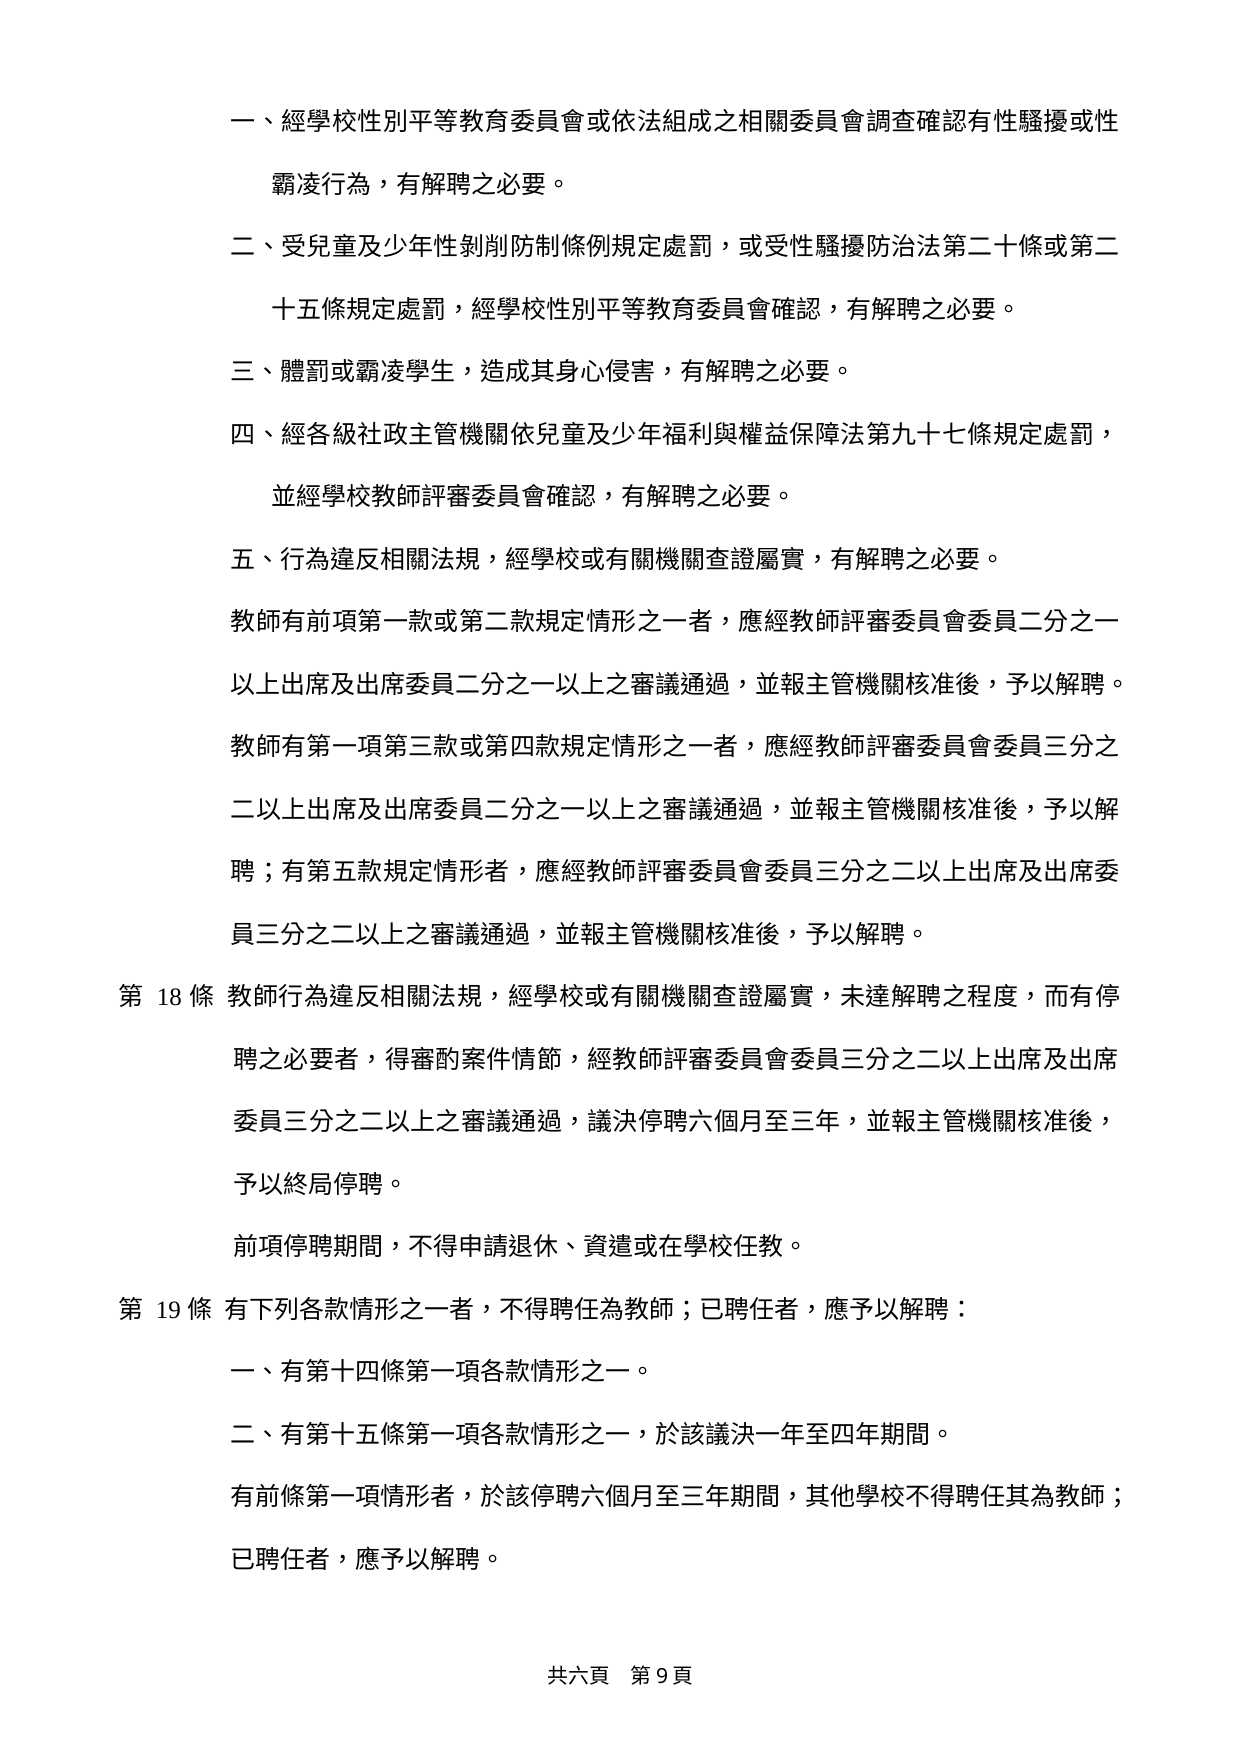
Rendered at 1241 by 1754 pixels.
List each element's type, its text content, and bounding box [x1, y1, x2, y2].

text 第 19 條 有下列各款情形之一者，不得聘任為教師；已聘任者，應予以解聘： [118, 1266, 1122, 1328]
text 教師有前項第一款或第二款規定情形之一者，應經教師評審委員會委員二分之一以上出席及出席委員二分之一以上之審議通過，並報主管機關核准後，予以解聘。 [230, 578, 1122, 703]
text 二、有第十五條第一項各款情形之一，於該議決一年至四年期間。 [118, 1391, 1122, 1453]
text 一、經學校性別平等教育委員會或依法組成之相關委員會調查確認有性騷擾或性霸凌行為，有解聘之必要。 [230, 78, 1122, 203]
text 三、體罰或霸凌學生，造成其身心侵害，有解聘之必要。 [230, 328, 1122, 391]
text 二、受兒童及少年性剝削防制條例規定處罰，或受性騷擾防治法第二十條或第二十五條規定處罰，經學校性別平等教育委員會確認，有解聘之必要。 [230, 203, 1122, 328]
text 前項停聘期間，不得申請退休、資遣或在學校任教。 [118, 1203, 1122, 1266]
text 教師有第一項第三款或第四款規定情形之一者，應經教師評審委員會委員三分之二以上出席及出席委員二分之一以上之審議通過，並報主管機關核准後，予以解聘；有第五款規定情形者，應經教師評審委員會委員三分之二以上出席及出席委員三分之二以上之審議通過，並報主管機關核准後，予以解聘。 [230, 703, 1122, 953]
text 第 18 條 教師行為違反相關法規，經學校或有關機關查證屬實，未達解聘之程度，而有停聘之必要者，得審酌案件情節，經教師評審委員會委員三分之二以上出席及出席委員三分之二以上之審議通過，議決停聘六個月至三年，並報主管機關核准後，予以終局停聘。 [118, 953, 1122, 1203]
text 五、行為違反相關法規，經學校或有關機關查證屬實，有解聘之必要。 [230, 516, 1122, 578]
text 有前條第一項情形者，於該停聘六個月至三年期間，其他學校不得聘任其為教師；已聘任者，應予以解聘。 [230, 1453, 1122, 1578]
text 四、經各級社政主管機關依兒童及少年福利與權益保障法第九十七條規定處罰，並經學校教師評審委員會確認，有解聘之必要。 [230, 391, 1122, 516]
text 一、有第十四條第一項各款情形之一。 [118, 1328, 1122, 1391]
